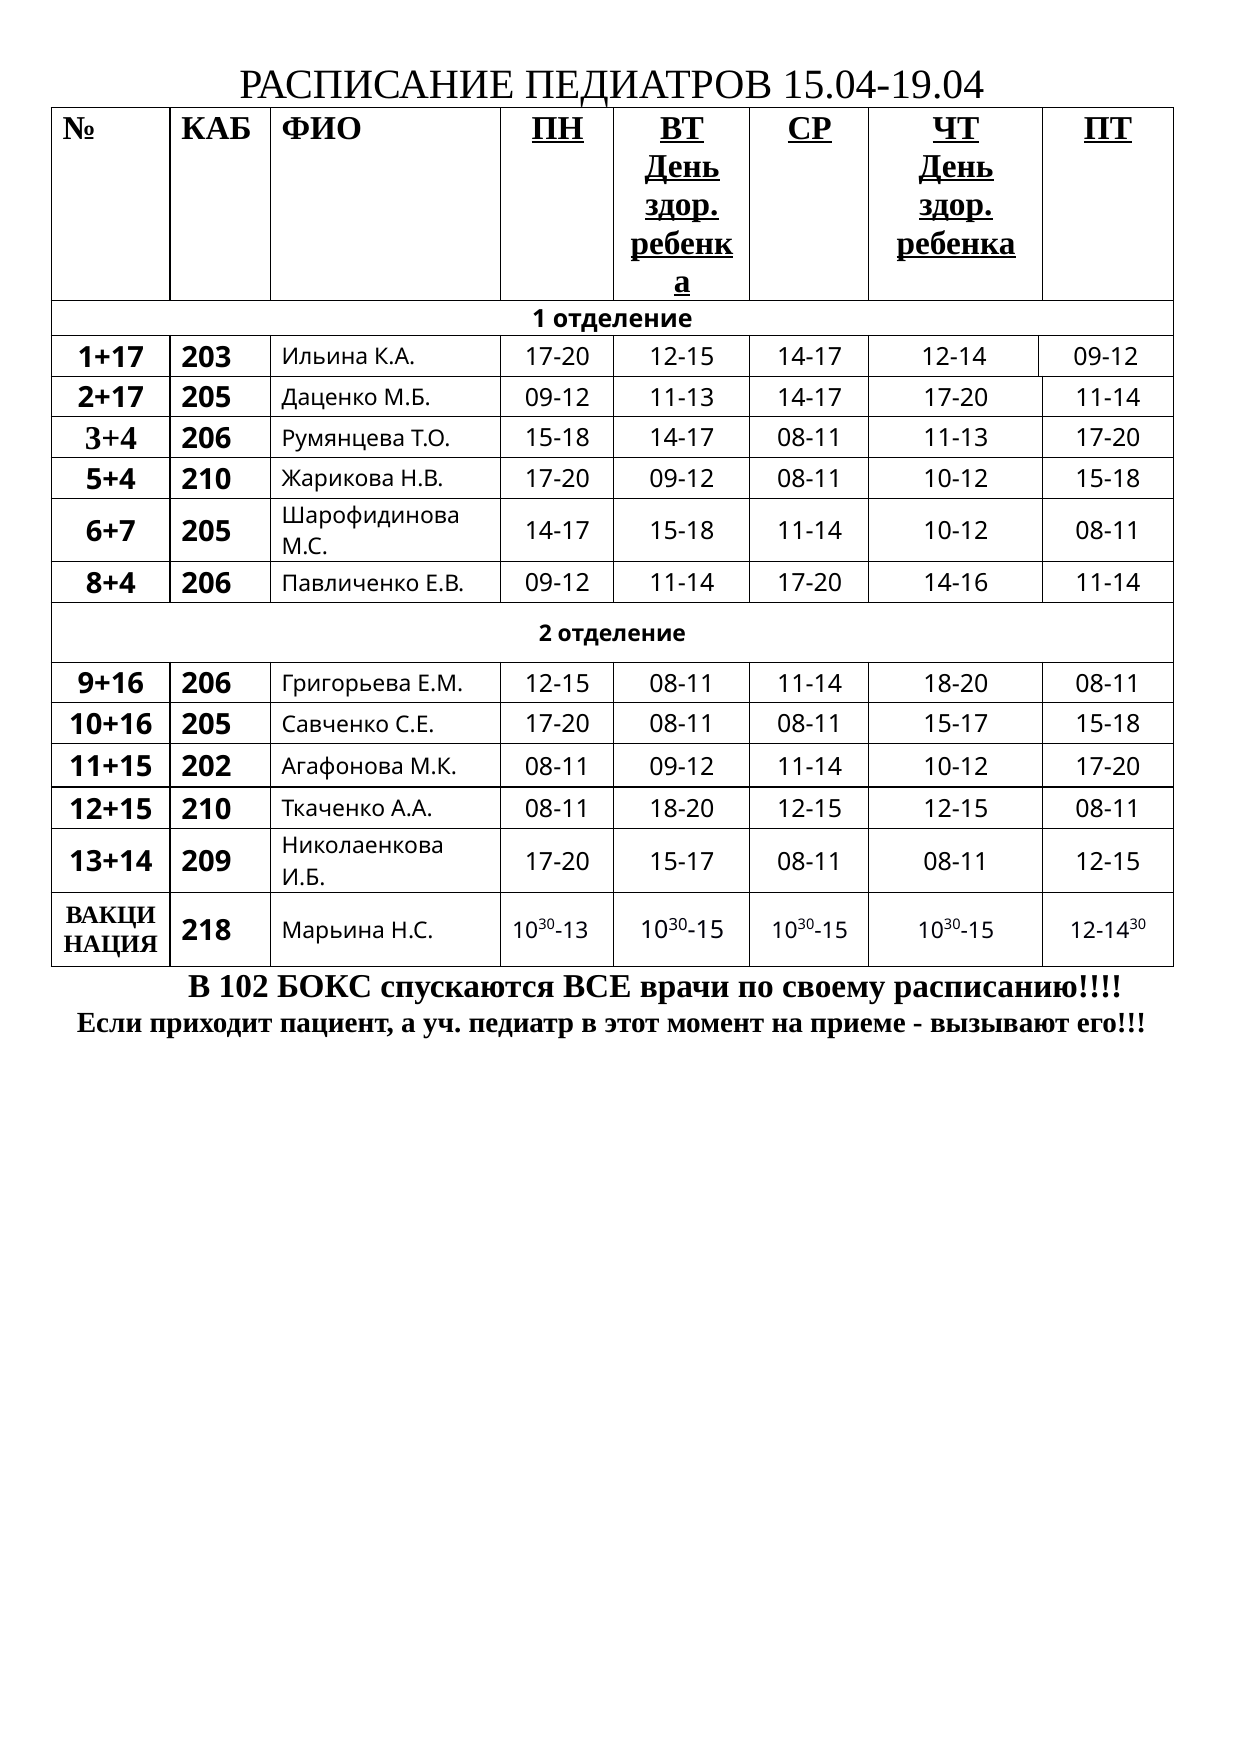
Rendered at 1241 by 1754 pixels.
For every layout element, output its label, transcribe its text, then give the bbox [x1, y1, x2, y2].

table_cell 210 [171, 458, 270, 498]
table_header ПН [501, 108, 613, 300]
table_cell 14-17 [750, 377, 868, 416]
table_header ФИО [271, 108, 500, 300]
table_cell Шарофидинова М.С. [271, 499, 500, 561]
text В 102 БОКС спускаются ВСЕ врачи по своему расписанию!!!! [42, 967, 1181, 1005]
table_cell 11+15 [52, 744, 169, 786]
table_cell Марьина Н.С. [271, 893, 500, 966]
table_cell 3+4 [52, 417, 169, 457]
table_cell 205 [171, 499, 270, 561]
table_cell 10-12 [869, 458, 1042, 498]
table_cell 206 [171, 417, 270, 457]
table_cell 14-17 [750, 336, 868, 376]
table_cell 1 отделение [52, 301, 1173, 335]
table_cell 17-20 [750, 562, 868, 602]
table_cell Николаенкова И.Б. [271, 829, 500, 892]
table_cell 17-20 [501, 336, 613, 376]
table_cell 1030-15 [614, 893, 749, 966]
table_cell 218 [171, 893, 270, 966]
table_cell 12-15 [614, 336, 749, 376]
table_cell 08-11 [869, 829, 1042, 892]
table_cell 08-11 [750, 458, 868, 498]
table_cell 11-14 [1043, 562, 1173, 602]
table_cell 206 [171, 663, 270, 702]
table_cell 11-14 [750, 744, 868, 786]
table_header ПТ [1043, 108, 1173, 300]
table_cell 08-11 [750, 829, 868, 892]
table_cell 15-17 [869, 703, 1042, 743]
table_cell 12-1430 [1043, 893, 1173, 966]
table_cell 206 [171, 562, 270, 602]
table_cell 08-11 [501, 788, 613, 828]
table_cell 8+4 [52, 562, 169, 602]
table_cell Ильина К.А. [271, 336, 500, 376]
table_cell 12+15 [52, 788, 169, 828]
table_header ВТ День здор. ребенка [614, 108, 749, 300]
table_cell 14-17 [614, 417, 749, 457]
table_cell 14-17 [501, 499, 613, 561]
table_cell Григорьева Е.М. [271, 663, 500, 702]
table_cell 12-15 [501, 663, 613, 702]
table_cell 17-20 [501, 829, 613, 892]
table_cell 08-11 [1043, 499, 1173, 561]
table_cell 2 отделение [52, 603, 1173, 662]
text РАСПИСАНИЕ ПЕДИАТРОВ 15.04-19.04 [42, 59, 1181, 107]
table_cell 09-12 [501, 377, 613, 416]
table_cell 10-12 [869, 499, 1042, 561]
table_cell 09-12 [501, 562, 613, 602]
table_cell 210 [171, 788, 270, 828]
table_cell ВАКЦИНАЦИЯ [52, 893, 169, 966]
table_cell 12-15 [869, 788, 1042, 828]
table_cell 15-18 [614, 499, 749, 561]
table_cell 08-11 [1043, 663, 1173, 702]
table_cell Ткаченко А.А. [271, 788, 500, 828]
table_cell 202 [171, 744, 270, 786]
table_cell 13+14 [52, 829, 169, 892]
table_cell 17-20 [501, 703, 613, 743]
table_cell 17-20 [1043, 417, 1173, 457]
table_cell 2+17 [52, 377, 169, 416]
table_cell Агафонова М.К. [271, 744, 500, 786]
table_cell 11-14 [1043, 377, 1173, 416]
table_cell Савченко С.Е. [271, 703, 500, 743]
table_cell 18-20 [869, 663, 1042, 702]
text Если приходит пациент, а уч. педиатр в этот момент на приеме - вызывают его!!! [42, 1005, 1181, 1038]
table_cell 08-11 [1043, 788, 1173, 828]
table_cell 12-14 [869, 336, 1038, 376]
table_cell 08-11 [614, 663, 749, 702]
table_cell 17-20 [869, 377, 1042, 416]
table_cell 08-11 [501, 744, 613, 786]
table_cell Жарикова Н.В. [271, 458, 500, 498]
table_cell 17-20 [1043, 744, 1173, 786]
table_cell 1030-15 [869, 893, 1042, 966]
table_cell 12-15 [1043, 829, 1173, 892]
table_cell 11-13 [869, 417, 1042, 457]
table_header КАБ [171, 108, 270, 300]
table_cell 09-12 [614, 458, 749, 498]
table_cell 10+16 [52, 703, 169, 743]
table_cell 9+16 [52, 663, 169, 702]
table_header СР [750, 108, 868, 300]
table_cell 205 [171, 377, 270, 416]
table_cell 1+17 [52, 336, 169, 376]
table_cell 09-12 [1039, 336, 1173, 376]
table_cell 15-18 [1043, 703, 1173, 743]
table_cell 1030-13 [501, 893, 613, 966]
table_cell 08-11 [750, 417, 868, 457]
table_cell 14-16 [869, 562, 1042, 602]
table_cell 18-20 [614, 788, 749, 828]
table_cell Румянцева Т.О. [271, 417, 500, 457]
table_cell Павличенко Е.В. [271, 562, 500, 602]
table_cell 10-12 [869, 744, 1042, 786]
table_cell 08-11 [614, 703, 749, 743]
table_cell 12-15 [750, 788, 868, 828]
table_header ЧТ День здор. ребенка [869, 108, 1042, 300]
table_cell 11-14 [750, 499, 868, 561]
table_header № [52, 108, 169, 300]
table_cell 5+4 [52, 458, 169, 498]
table_cell 17-20 [501, 458, 613, 498]
table_cell 15-18 [501, 417, 613, 457]
table_cell 11-14 [614, 562, 749, 602]
table_cell 09-12 [614, 744, 749, 786]
table_cell 08-11 [750, 703, 868, 743]
table_cell 203 [171, 336, 270, 376]
table_cell 1030-15 [750, 893, 868, 966]
table_cell 205 [171, 703, 270, 743]
table_cell 11-13 [614, 377, 749, 416]
table_cell 15-18 [1043, 458, 1173, 498]
table_cell 6+7 [52, 499, 169, 561]
table_cell 11-14 [750, 663, 868, 702]
table_cell 15-17 [614, 829, 749, 892]
table_cell 209 [171, 829, 270, 892]
table_cell Даценко М.Б. [271, 377, 500, 416]
